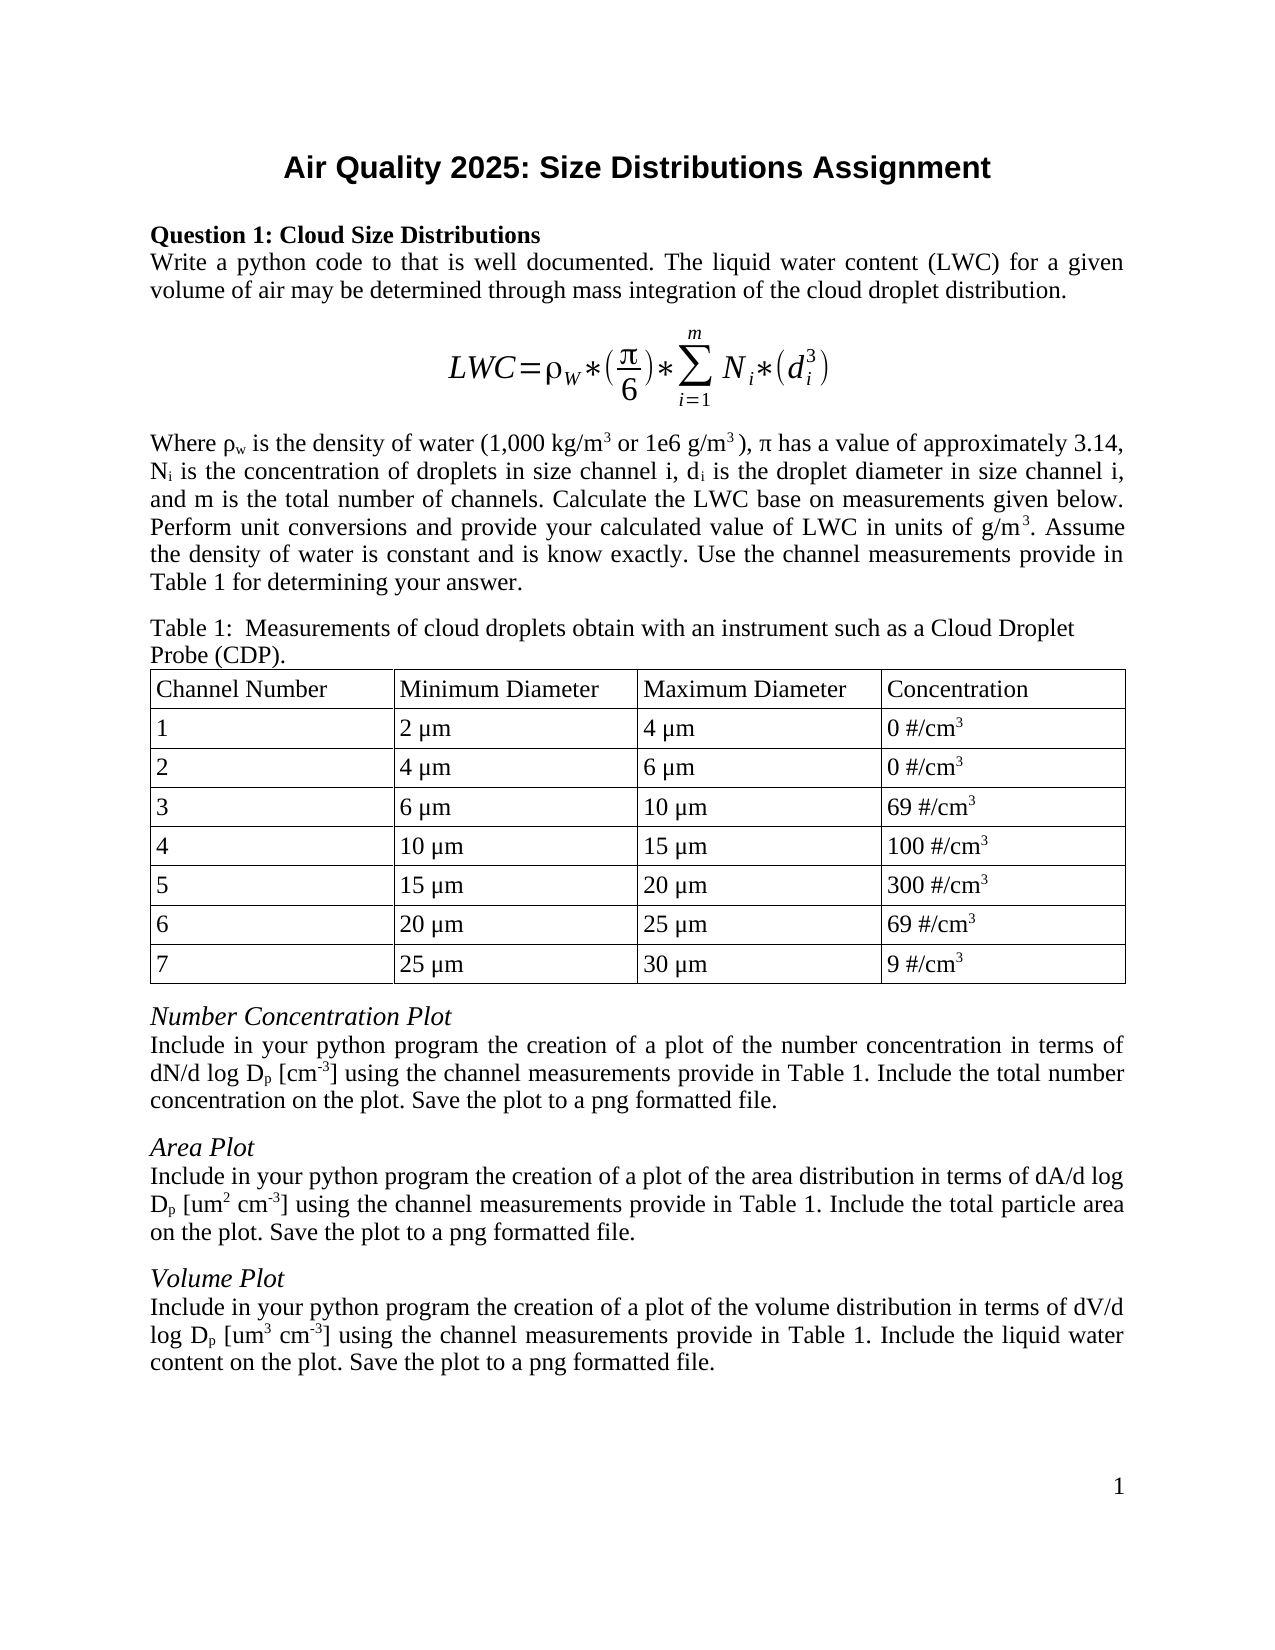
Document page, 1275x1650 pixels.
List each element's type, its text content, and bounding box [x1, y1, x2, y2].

table_cell 10 μm [638, 788, 881, 826]
table_cell 25 μm [395, 945, 637, 983]
table_cell 300 #/cm3 [882, 866, 1125, 905]
table_cell 2 μm [395, 709, 637, 748]
table_cell 2 [151, 749, 393, 787]
table_cell 20 μm [395, 906, 637, 944]
table_cell 69 #/cm3 [882, 788, 1125, 826]
table_cell 15 μm [395, 866, 637, 905]
subtitle Volume Plot [150, 1263, 1125, 1293]
table_header Channel Number [151, 670, 393, 708]
table_cell 30 μm [638, 945, 881, 983]
table_cell 0 #/cm3 [882, 749, 1125, 787]
title Air Quality 2025: Size Distributions Assignment [150, 150, 1125, 185]
table_cell 25 μm [638, 906, 881, 944]
table_cell 6 μm [395, 788, 637, 826]
text Include in your python program the creation of a plot of the volume distribution in terms of dV/d log Dp [um3 cm-3] using the channel measurements provide in Table 1. Include the liquid water content on the plot. Save the plot to a png formatted file. [150, 1293, 1125, 1376]
table_cell 0 #/cm3 [882, 709, 1125, 748]
table_cell 10 μm [395, 827, 637, 865]
table_cell 20 μm [638, 866, 881, 905]
table_cell 100 #/cm3 [882, 827, 1125, 865]
subtitle Area Plot [150, 1132, 1125, 1162]
table_cell 4 μm [638, 709, 881, 748]
table_cell 7 [151, 945, 393, 983]
table_cell 6 μm [638, 749, 881, 787]
text Write a python code to that is well documented. The liquid water content (LWC) for a given volume of air may be determined through mass integration of the cloud droplet distribution. [150, 248, 1125, 304]
table_cell 3 [151, 788, 393, 826]
text Where ρw is the density of water (1,000 kg/m3 or 1e6 g/m3 ), π has a value of approximately 3.14, Ni is the concentration of droplets in size channel i, di is the droplet diameter in size channel i, and m is the total number of channels. Calculate the LWC base on measurements given below. Perform unit conversions and provide your calculated value of LWC in units of g/m3. Assume the density of water is constant and is know exactly. Use the channel measurements provide in Table 1 for determining your answer. [150, 429, 1125, 596]
table_header Maximum Diameter [638, 670, 881, 708]
table_cell 69 #/cm3 [882, 906, 1125, 944]
table_cell 1 [151, 709, 393, 748]
text Table 1: Measurements of cloud droplets obtain with an instrument such as a Cloud Droplet Probe (CDP). [150, 614, 1125, 669]
table_header Concentration [882, 670, 1125, 708]
table_header Minimum Diameter [395, 670, 637, 708]
table_cell 4 μm [395, 749, 637, 787]
table_cell 9 #/cm3 [882, 945, 1125, 983]
table_cell 15 μm [638, 827, 881, 865]
table_cell 5 [151, 866, 393, 905]
subtitle Number Concentration Plot [150, 1001, 1125, 1031]
text Include in your python program the creation of a plot of the number concentration in terms of dN/d log Dp [cm-3] using the channel measurements provide in Table 1. Include the total number concentration on the plot. Save the plot to a png formatted file. [150, 1031, 1125, 1114]
text Include in your python program the creation of a plot of the area distribution in terms of dA/d log Dp [um2 cm-3] using the channel measurements provide in Table 1. Include the total particle area on the plot. Save the plot to a png formatted file. [150, 1162, 1125, 1245]
table_cell 4 [151, 827, 393, 865]
subtitle Question 1: Cloud Size Distributions [150, 221, 1125, 248]
table_cell 6 [151, 906, 393, 944]
